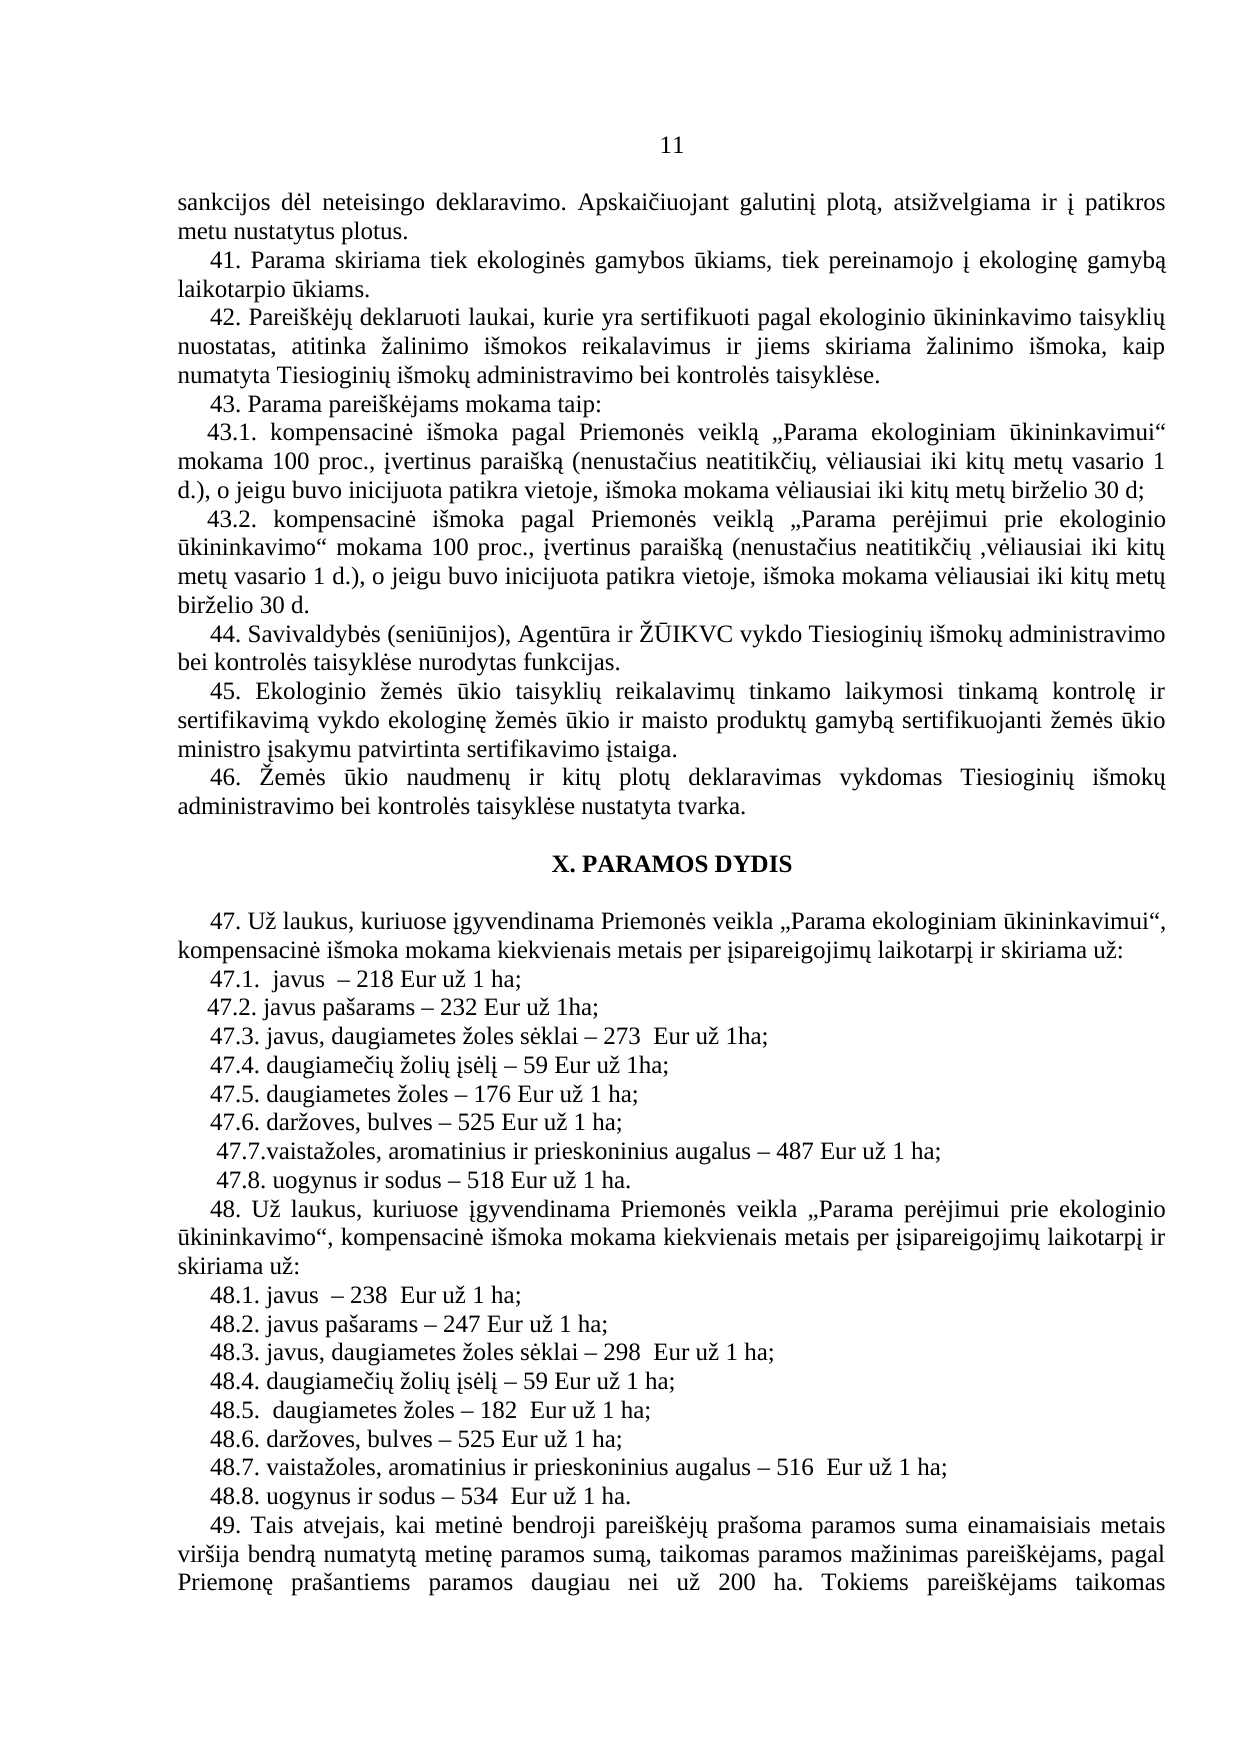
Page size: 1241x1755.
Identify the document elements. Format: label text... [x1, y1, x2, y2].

text 45. Ekologinio žemės ūkio taisyklių reikalavimų tinkamo laikymosi tinkamą kontrolę ir sertifikavimą vykdo ekologinę žemės ūkio ir maisto produktų gamybą sertifikuojanti žemės ūkio ministro įsakymu patvirtinta sertifikavimo įstaiga. [177, 676, 1167, 762]
text 47.2. javus pašarams ‒ 232 Eur už 1ha; [177, 992, 1167, 1021]
text 48.3. javus, daugiametes žoles sėklai – 298 Eur už 1 ha; [177, 1337, 1167, 1366]
text 43.1. kompensacinė išmoka pagal Priemonės veiklą „Parama ekologiniam ūkininkavimui“ mokama 100 proc., įvertinus paraišką (nenustačius neatitikčių, vėliausiai iki kitų metų vasario 1 d.), o jeigu buvo inicijuota patikra vietoje, išmoka mokama vėliausiai iki kitų metų birželio 30 d; [177, 417, 1167, 504]
text 49. Tais atvejais, kai metinė bendroji pareiškėjų prašoma paramos suma einamaisiais metais viršija bendrą numatytą metinę paramos sumą, taikomas paramos mažinimas pareiškėjams, pagal Priemonę prašantiems paramos daugiau nei už 200 ha. Tokiems pareiškėjams taikomas [177, 1510, 1167, 1596]
text 48.2. javus pašarams ‒ 247 Eur už 1 ha; [177, 1309, 1167, 1337]
text 47. Už laukus, kuriuose įgyvendinama Priemonės veikla „Parama ekologiniam ūkininkavimui“, kompensacinė išmoka mokama kiekvienais metais per įsipareigojimų laikotarpį ir skiriama už: [177, 906, 1167, 964]
text 47.7.vaistažoles, aromatinius ir prieskoninius augalus – 487 Eur už 1 ha; [177, 1136, 1167, 1165]
text 48.6. daržoves, bulves – 525 Eur už 1 ha; [177, 1424, 1167, 1452]
text 47.5. daugiametes žoles – 176 Eur už 1 ha; [177, 1079, 1167, 1107]
text X. PARAMOS DYDIS [177, 849, 1167, 877]
text 48.4. daugiamečių žolių įsėlį ‒ 59 Eur už 1 ha; [177, 1366, 1167, 1395]
text 46. Žemės ūkio naudmenų ir kitų plotų deklaravimas vykdomas Tiesioginių išmokų administravimo bei kontrolės taisyklėse nustatyta tvarka. [177, 762, 1167, 820]
text 48.1. javus – 238 Eur už 1 ha; [177, 1280, 1167, 1309]
text 42. Pareiškėjų deklaruoti laukai, kurie yra sertifikuoti pagal ekologinio ūkininkavimo taisyklių nuostatas, atitinka žalinimo išmokos reikalavimus ir jiems skiriama žalinimo išmoka, kaip numatyta Tiesioginių išmokų administravimo bei kontrolės taisyklėse. [177, 302, 1167, 389]
text 47.4. daugiamečių žolių įsėlį ‒ 59 Eur už 1ha; [177, 1050, 1167, 1079]
text 44. Savivaldybės (seniūnijos), Agentūra ir ŽŪIKVC vykdo Tiesioginių išmokų administravimo bei kontrolės taisyklėse nurodytas funkcijas. [177, 619, 1167, 676]
text 47.8. uogynus ir sodus – 518 Eur už 1 ha. [177, 1165, 1167, 1194]
text 48. Už laukus, kuriuose įgyvendinama Priemonės veikla „Parama perėjimui prie ekologinio ūkininkavimo“, kompensacinė išmoka mokama kiekvienais metais per įsipareigojimų laikotarpį ir skiriama už: [177, 1194, 1167, 1280]
text 43. Parama pareiškėjams mokama taip: [177, 389, 1167, 417]
text 48.8. uogynus ir sodus – 534 Eur už 1 ha. [177, 1481, 1167, 1510]
text 48.5. daugiametes žoles – 182 Eur už 1 ha; [177, 1395, 1167, 1424]
text 47.1. javus – 218 Eur už 1 ha; [177, 964, 1167, 992]
text 48.7. vaistažoles, aromatinius ir prieskoninius augalus – 516 Eur už 1 ha; [177, 1452, 1167, 1481]
text 47.3. javus, daugiametes žoles sėklai – 273 Eur už 1ha; [177, 1021, 1167, 1050]
text 43.2. kompensacinė išmoka pagal Priemonės veiklą „Parama perėjimui prie ekologinio ūkininkavimo“ mokama 100 proc., įvertinus paraišką (nenustačius neatitikčių ,vėliausiai iki kitų metų vasario 1 d.), o jeigu buvo inicijuota patikra vietoje, išmoka mokama vėliausiai iki kitų metų birželio 30 d. [177, 504, 1167, 619]
text 41. Parama skiriama tiek ekologinės gamybos ūkiams, tiek pereinamojo į ekologinę gamybą laikotarpio ūkiams. [177, 245, 1167, 302]
text sankcijos dėl neteisingo deklaravimo. Apskaičiuojant galutinį plotą, atsižvelgiama ir į patikros metu nustatytus plotus. [177, 187, 1167, 245]
text 47.6. daržoves, bulves – 525 Eur už 1 ha; [177, 1107, 1167, 1136]
